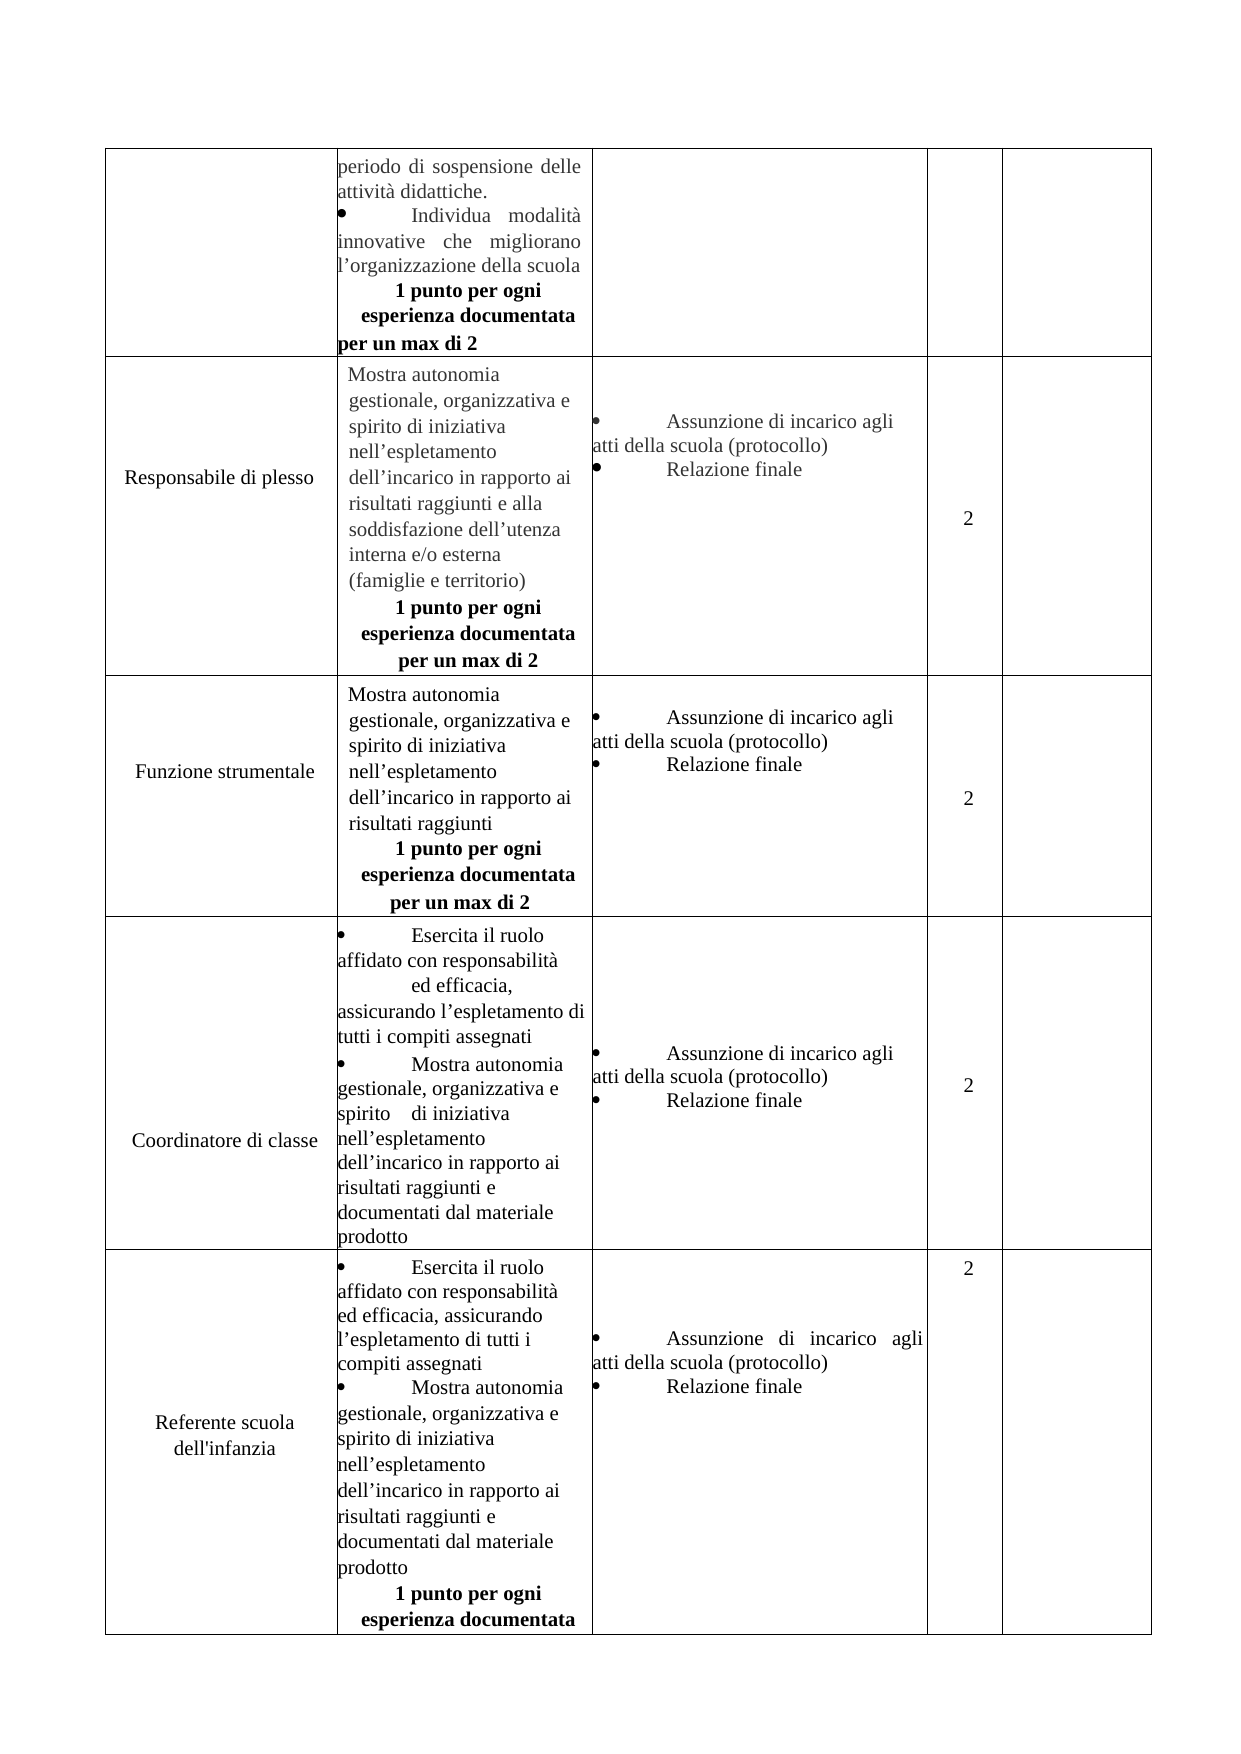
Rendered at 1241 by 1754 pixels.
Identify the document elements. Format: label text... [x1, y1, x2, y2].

table_cell 2 [928, 917, 1002, 1249]
table_cell [1003, 1250, 1151, 1634]
table_cell Esercita il ruolo affidato con responsabilità ed efficacia, assicurando l’espletamento di tutti i compiti assegnati Mostra autonomia gestionale, organizzativa e spirito di iniziativa nell’espletamento dell’incarico in rapporto ai risultati raggiunti e documentati dal materiale prodotto 1 punto per ogni esperienza documentata [338, 1250, 592, 1634]
table_cell [1003, 149, 1151, 356]
table_cell Esercita il ruolo affidato con responsabilità ed efficacia, assicurando l’espletamento di tutti i compiti assegnati Mostra autonomia gestionale, organizzativa e spirito di iniziativa nell’espletamento dell’incarico in rapporto ai risultati raggiunti e documentati dal materiale prodotto [338, 917, 592, 1249]
table_cell Responsabile di plesso [106, 357, 337, 675]
table_cell Assunzione di incarico agli atti della scuola (protocollo) Relazione finale [593, 676, 927, 916]
table_cell Assunzione di incarico agli atti della scuola (protocollo) Relazione finale [593, 917, 927, 1249]
table_cell Referente scuola dell'infanzia [106, 1250, 337, 1634]
table_cell Coordinatore di classe [106, 917, 337, 1249]
table_cell Mostra autonomia gestionale, organizzativa e spirito di iniziativa nell’espletamento dell’incarico in rapporto ai risultati raggiunti 1 punto per ogni esperienza documentata per un max di 2 [338, 676, 592, 916]
table_cell 2 [928, 357, 1002, 675]
table_cell 2 [928, 1250, 1002, 1634]
table_cell 2 [928, 676, 1002, 916]
table_cell Assunzione di incarico agli atti della scuola (protocollo) Relazione finale [593, 1250, 927, 1634]
table_cell [1003, 676, 1151, 916]
table_cell [593, 149, 927, 356]
table_cell Funzione strumentale [106, 676, 337, 916]
table_cell Mostra autonomia gestionale, organizzativa e spirito di iniziativa nell’espletamento dell’incarico in rapporto ai risultati raggiunti e alla soddisfazione dell’utenza interna e/o esterna (famiglie e territorio) 1 punto per ogni esperienza documentata per un max di 2 [338, 357, 592, 675]
table_cell [106, 149, 337, 356]
table_cell [1003, 917, 1151, 1249]
table_cell [1003, 357, 1151, 675]
table_cell periodo di sospensione delle attività didattiche. Individua modalità innovative che migliorano l’organizzazione della scuola 1 punto per ogni esperienza documentata per un max di 2 [338, 149, 592, 356]
table_cell Assunzione di incarico agli atti della scuola (protocollo) Relazione finale [593, 357, 927, 675]
table_cell [928, 149, 1002, 356]
